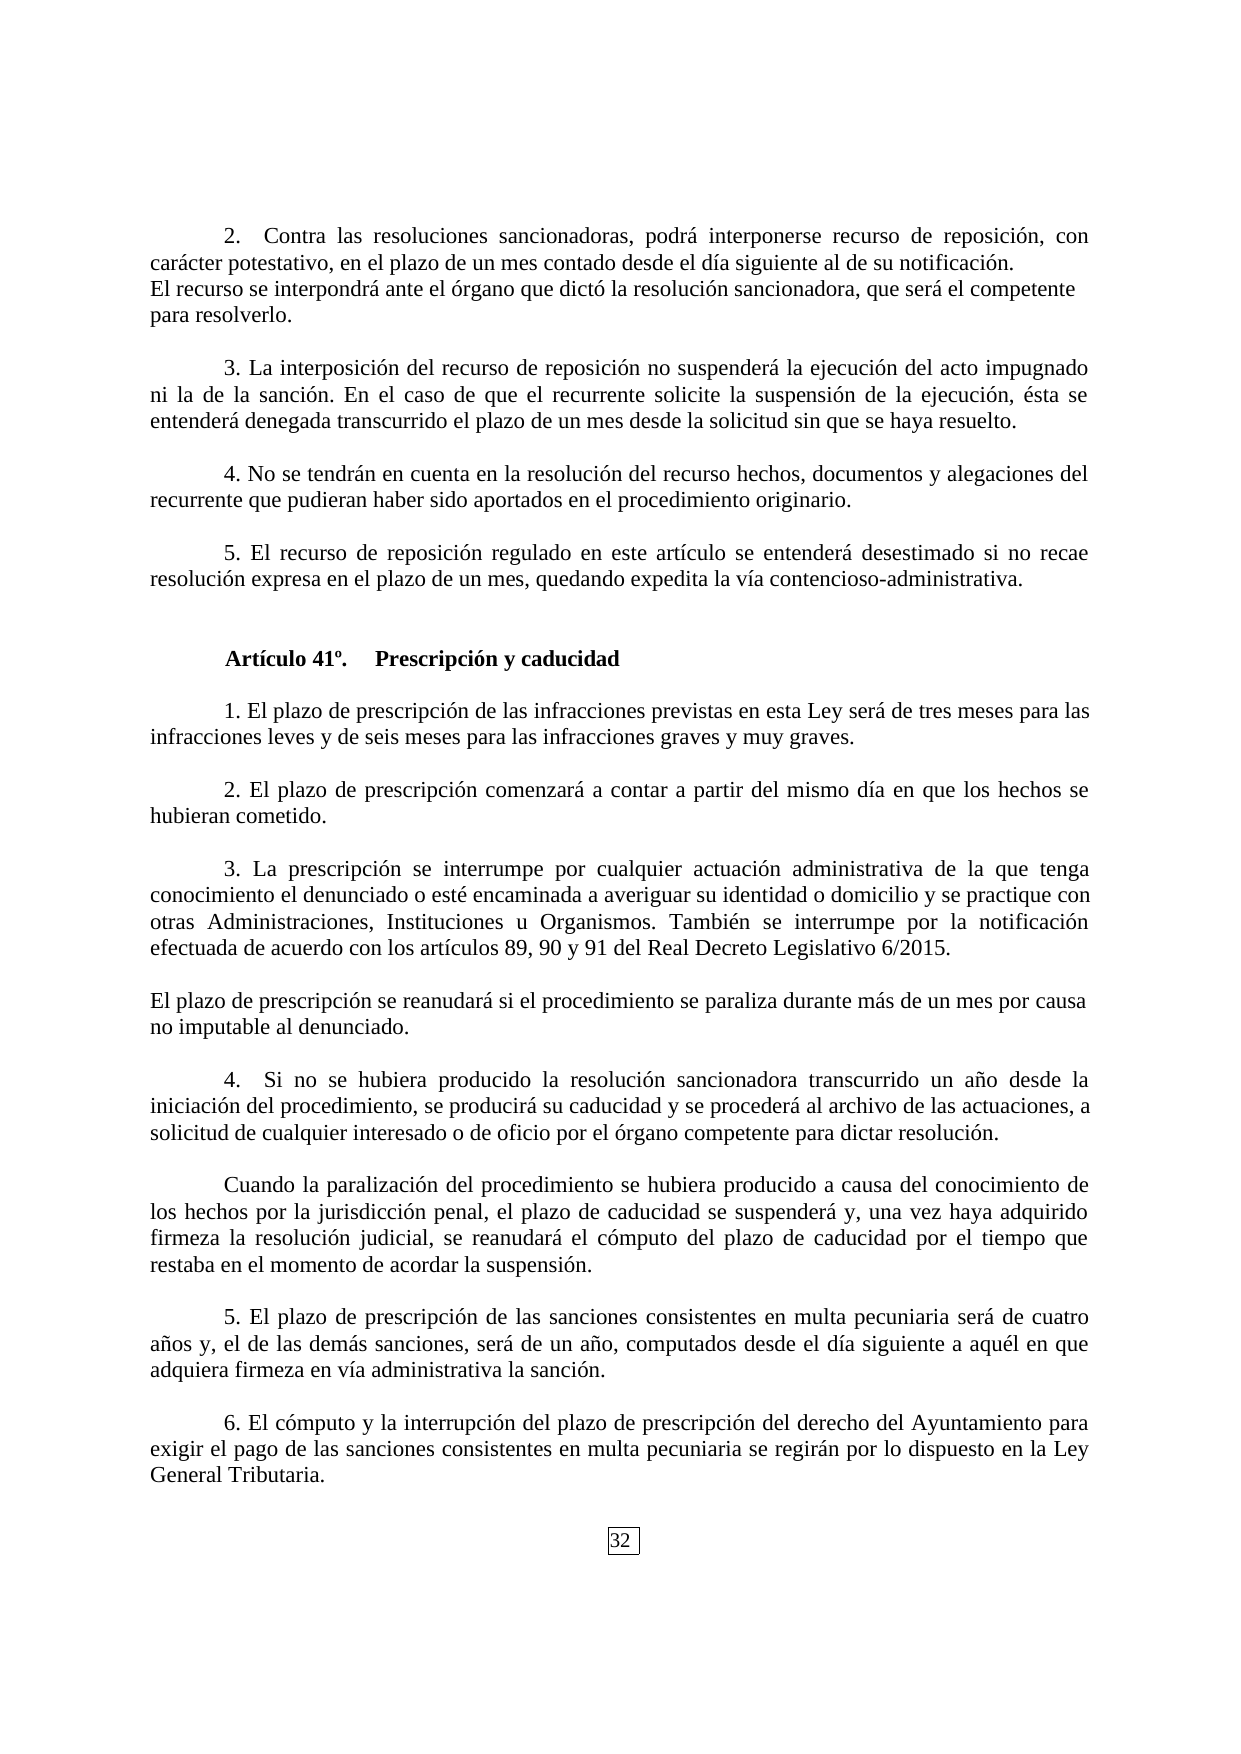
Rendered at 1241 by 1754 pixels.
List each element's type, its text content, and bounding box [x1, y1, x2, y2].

list La interposición del recurso de reposición no suspenderá la ejecución del acto impugnado ni la de la sanción. En el caso de que el recurrente solicite la suspensión de la ejecución, ésta se entenderá denegada transcurrido el plazo de un mes desde la solicitud sin que se haya resuelto. [150, 354, 1090, 433]
list Contra las resoluciones sancionadoras, podrá interponerse recurso de reposición, con carácter potestativo, en el plazo de un mes contado desde el día siguiente al de su notificación. [150, 222, 1091, 275]
text El plazo de prescripción se reanudará si el procedimiento se paraliza durante más de un mes por causa no imputable al denunciado. [150, 987, 1103, 1040]
list No se tendrán en cuenta en la resolución del recurso hechos, documentos y alegaciones del recurrente que pudieran haber sido aportados en el procedimiento originario. [150, 460, 1090, 512]
list Si no se hubiera producido la resolución sancionadora transcurrido un año desde la iniciación del procedimiento, se producirá su caducidad y se procederá al archivo de las actuaciones, a solicitud de cualquier interesado o de oficio por el órgano competente para dictar resolución. [150, 1066, 1091, 1145]
list El plazo de prescripción comenzará a contar a partir del mismo día en que los hechos se hubieran cometido. [150, 776, 1090, 829]
list La prescripción se interrumpe por cualquier actuación administrativa de la que tenga conocimiento el denunciado o esté encaminada a averiguar su identidad o domicilio y se practique con otras Administraciones, Instituciones u Organismos. También se interrumpe por la notificación efectuada de acuerdo con los artículos 89, 90 y 91 del Real Decreto Legislativo 6/2015. [150, 855, 1091, 961]
list El recurso de reposición regulado en este artículo se entenderá desestimado si no recae resolución expresa en el plazo de un mes, quedando expedita la vía contencioso-administrativa. [150, 539, 1090, 591]
list El plazo de prescripción de las sanciones consistentes en multa pecuniaria será de cuatro años y, el de las demás sanciones, será de un año, computados desde el día siguiente a aquél en que adquiera firmeza en vía administrativa la sanción. [150, 1303, 1090, 1382]
text El recurso se interpondrá ante el órgano que dictó la resolución sancionadora, que será el competente para resolverlo. [150, 275, 1103, 328]
list El plazo de prescripción de las infracciones previstas en esta Ley será de tres meses para las infracciones leves y de seis meses para las infracciones graves y muy graves. [150, 697, 1091, 749]
subtitle Artículo 41º. Prescripción y caducidad [225, 645, 1103, 671]
list El cómputo y la interrupción del plazo de prescripción del derecho del Ayuntamiento para exigir el pago de las sanciones consistentes en multa pecuniaria se regirán por lo dispuesto en la Ley General Tributaria. [150, 1409, 1091, 1488]
text Cuando la paralización del procedimiento se hubiera producido a causa del conocimiento de los hechos por la jurisdicción penal, el plazo de caducidad se suspenderá y, una vez haya adquirido firmeza la resolución judicial, se reanudará el cómputo del plazo de caducidad por el tiempo que restaba en el momento de acordar la suspensión. [150, 1172, 1091, 1277]
